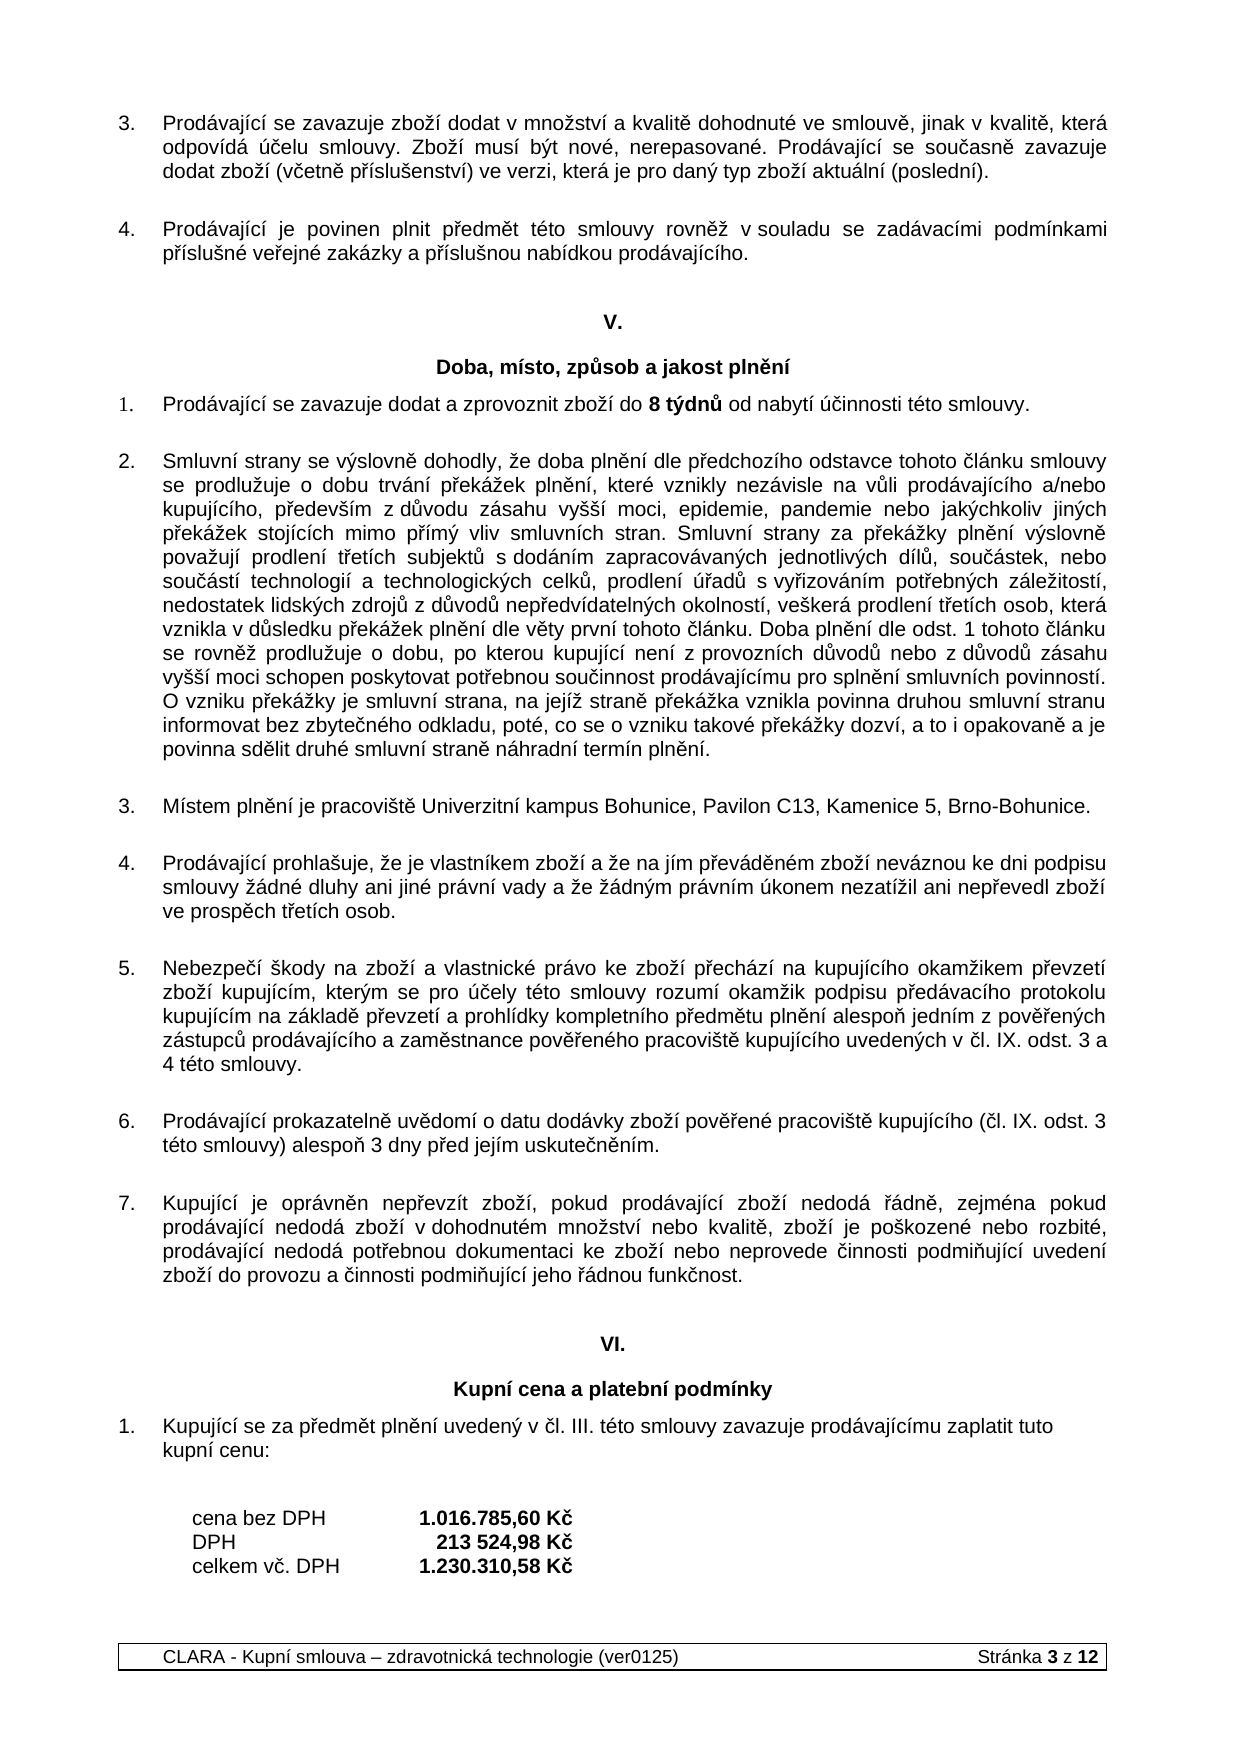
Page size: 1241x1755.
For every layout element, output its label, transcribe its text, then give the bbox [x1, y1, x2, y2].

list Kupující se za předmět plnění uvedený v čl. III. této smlouvy zavazuje prodávajícímu zaplatit tuto kupní cenu: [118, 1413, 1107, 1461]
subtitle Kupní cena a platební podmínky [118, 1377, 1107, 1401]
list Prodávající se zavazuje dodat a zprovoznit zboží do 8 týdnů od nabytí účinnosti této smlouvy. [118, 391, 1107, 416]
text DPH 213 524,98 Kč [192, 1530, 1107, 1554]
list Smluvní strany se výslovně dohodly, že doba plnění dle předchozího odstavce tohoto článku smlouvy se prodlužuje o dobu trvání překážek plnění, které vznikly nezávisle na vůli prodávajícího a/nebo kupujícího, především z důvodu zásahu vyšší moci, epidemie, pandemie nebo jakýchkoliv jiných překážek stojících mimo přímý vliv smluvních stran. Smluvní strany za překážky plnění výslovně považují prodlení třetích subjektů s dodáním zapracovávaných jednotlivých dílů, součástek, nebo součástí technologií a technologických celků, prodlení úřadů s vyřizováním potřebných záležitostí, nedostatek lidských zdrojů z důvodů nepředvídatelných okolností, veškerá prodlení třetích osob, která vznikla v důsledku překážek plnění dle věty první tohoto článku. Doba plnění dle odst. 1 tohoto článku se rovněž prodlužuje o dobu, po kterou kupující není z provozních důvodů nebo z důvodů zásahu vyšší moci schopen poskytovat potřebnou součinnost prodávajícímu pro splnění smluvních povinností. O vzniku překážky je smluvní strana, na jejíž straně překážka vznikla povinna druhou smluvní stranu informovat bez zbytečného odkladu, poté, co se o vzniku takové překážky dozví, a to i opakovaně a je povinna sdělit druhé smluvní straně náhradní termín plnění. [118, 449, 1107, 760]
text cena bez DPH 1.016.785,60 Kč [192, 1506, 1107, 1530]
list Kupující je oprávněn nepřevzít zboží, pokud prodávající zboží nedodá řádně, zejména pokud prodávající nedodá zboží v dohodnutém množství nebo kvalitě, zboží je poškozené nebo rozbité, prodávající nedodá potřebnou dokumentaci ke zboží nebo neprovede činnosti podmiňující uvedení zboží do provozu a činnosti podmiňující jeho řádnou funkčnost. [118, 1191, 1107, 1286]
list Nebezpečí škody na zboží a vlastnické právo ke zboží přechází na kupujícího okamžikem převzetí zboží kupujícím, kterým se pro účely této smlouvy rozumí okamžik podpisu předávacího protokolu kupujícím na základě převzetí a prohlídky kompletního předmětu plnění alespoň jedním z pověřených zástupců prodávajícího a zaměstnance pověřeného pracoviště kupujícího uvedených v čl. IX. odst. 3 a 4 této smlouvy. [118, 956, 1107, 1076]
list Místem plnění je pracoviště Univerzitní kampus Bohunice, Pavilon C13, Kamenice 5, Brno-Bohunice. [118, 794, 1107, 818]
text celkem vč. DPH 1.230.310,58 Kč [192, 1554, 1107, 1578]
list Prodávající je povinen plnit předmět této smlouvy rovněž v souladu se zadávacími podmínkami příslušné veřejné zakázky a příslušnou nabídkou prodávajícího. [118, 216, 1107, 264]
text V. [118, 310, 1107, 334]
text VI. [118, 1332, 1107, 1356]
subtitle Doba, místo, způsob a jakost plnění [118, 355, 1107, 379]
list Prodávající se zavazuje zboží dodat v množství a kvalitě dohodnuté ve smlouvě, jinak v kvalitě, která odpovídá účelu smlouvy. Zboží musí být nové, nerepasované. Prodávající se současně zavazuje dodat zboží (včetně příslušenství) ve verzi, která je pro daný typ zboží aktuální (poslední). [118, 111, 1107, 183]
list Prodávající prohlašuje, že je vlastníkem zboží a že na jím převáděném zboží neváznou ke dni podpisu smlouvy žádné dluhy ani jiné právní vady a že žádným právním úkonem nezatížil ani nepřevedl zboží ve prospěch třetích osob. [118, 851, 1107, 923]
list Prodávající prokazatelně uvědomí o datu dodávky zboží pověřené pracoviště kupujícího (čl. IX. odst. 3 této smlouvy) alespoň 3 dny před jejím uskutečněním. [118, 1109, 1107, 1157]
